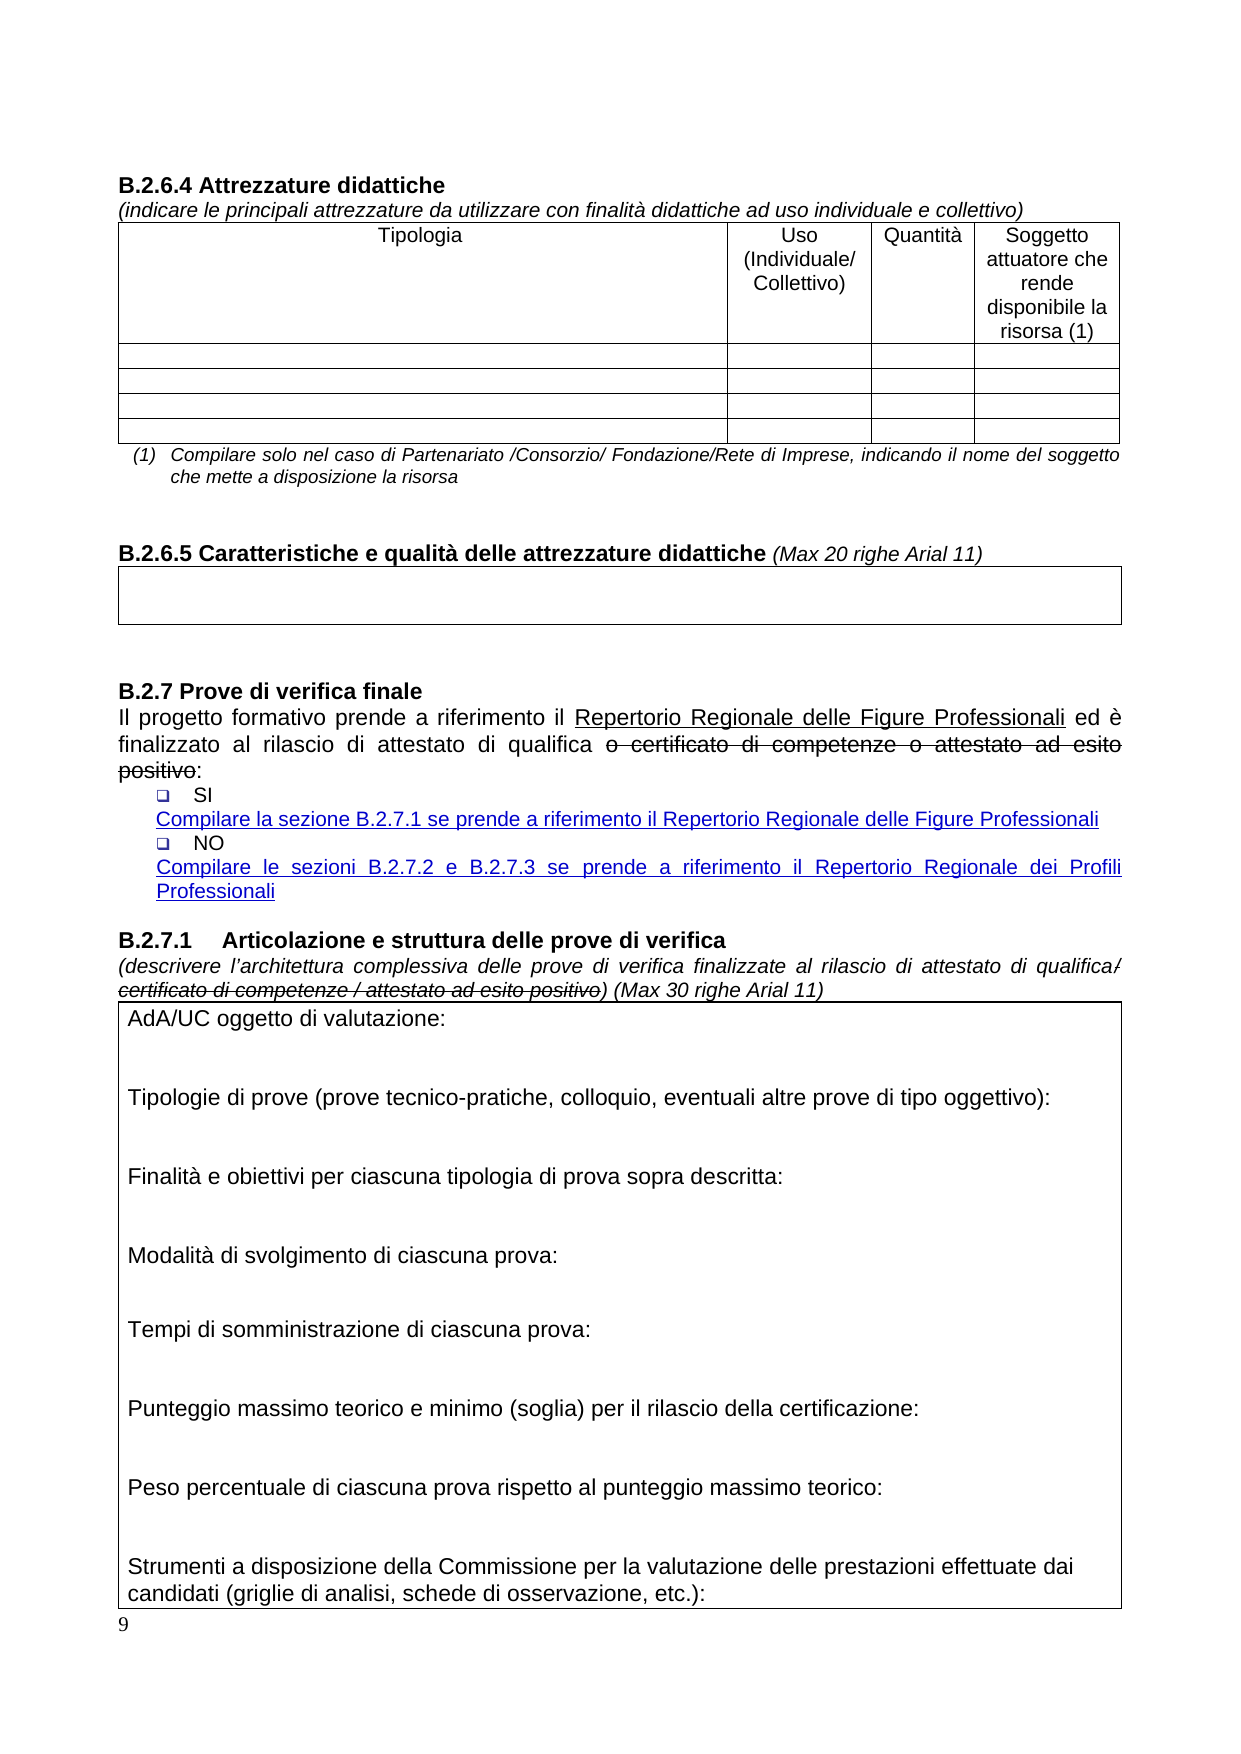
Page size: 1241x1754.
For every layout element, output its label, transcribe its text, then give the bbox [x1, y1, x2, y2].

text Tipologie di prove (prove tecnico-pratiche, colloquio, eventuali altre prove di tipo oggettivo): [119, 1080, 1121, 1110]
text Peso percentuale di ciascuna prova rispetto al punteggio massimo teorico: [119, 1471, 1121, 1500]
table_cell [872, 419, 974, 443]
text Modalità di svolgimento di ciascuna prova: [119, 1238, 1121, 1268]
text B.2.7 Prove di verifica finale [118, 678, 1122, 704]
table_header Quantità [872, 223, 974, 343]
subtitle (descrivere l’architettura complessiva delle prove di verifica finalizzate al rilascio di attestato di qualifica/ certificato di competenze / attestato ad esito positivo) (Max 30 righe Arial 11) [118, 953, 1122, 1001]
text Tempi di somministrazione di ciascuna prova: [119, 1313, 1121, 1342]
subtitle B.2.7.1 Articolazione e struttura delle prove di verifica [118, 927, 1122, 953]
text AdA/UC oggetto di valutazione: [119, 1003, 1121, 1031]
table_cell [119, 394, 727, 418]
text Professionali [156, 877, 1122, 903]
table_header Soggetto attuatore che rende disponibile la risorsa (1) [975, 223, 1119, 343]
table_header Tipologia [119, 223, 727, 343]
text B.2.6.4 Attrezzature didattiche [118, 172, 1122, 198]
text Compilare la sezione B.2.7.1 se prende a riferimento il Repertorio Regionale delle Figure Professionali [118, 807, 1122, 831]
list SI [156, 783, 1122, 807]
table_cell [975, 344, 1119, 368]
text Strumenti a disposizione della Commissione per la valutazione delle prestazioni effettuate dai candidati (griglie di analisi, schede di osservazione, etc.): [119, 1550, 1121, 1608]
list NO [156, 831, 1122, 855]
table_cell [119, 419, 727, 443]
table_cell [119, 369, 727, 393]
table_cell [728, 419, 871, 443]
table_cell [872, 394, 974, 418]
table_cell [975, 394, 1119, 418]
table_cell [975, 419, 1119, 443]
table_header Uso (Individuale/ Collettivo) [728, 223, 871, 343]
table_cell [975, 369, 1119, 393]
table_cell [119, 344, 727, 368]
list Compilare solo nel caso di Partenariato /Consorzio/ Fondazione/Rete di Imprese, indicando il nome del soggetto che mette a disposizione la risorsa [133, 444, 1122, 487]
text Il progetto formativo prende a riferimento il Repertorio Regionale delle Figure Professionali ed è finalizzato al rilascio di attestato di qualifica o certificato di competenze o attestato ad esito positivo: [118, 704, 1122, 783]
table_cell [872, 344, 974, 368]
text Finalità e obiettivi per ciascuna tipologia di prova sopra descritta: [119, 1159, 1121, 1189]
table_cell [728, 369, 871, 393]
text Punteggio massimo teorico e minimo (soglia) per il rilascio della certificazione: [119, 1392, 1121, 1421]
table_cell [872, 369, 974, 393]
text (indicare le principali attrezzature da utilizzare con finalità didattiche ad uso individuale e collettivo) [118, 198, 1122, 222]
text Compilare le sezioni B.2.7.2 e B.2.7.3 se prende a riferimento il Repertorio Regionale dei Profili [156, 855, 1122, 876]
text B.2.6.5 Caratteristiche e qualità delle attrezzature didattiche (Max 20 righe Arial 11) [118, 540, 1122, 566]
table_cell [728, 394, 871, 418]
table_cell [728, 344, 871, 368]
